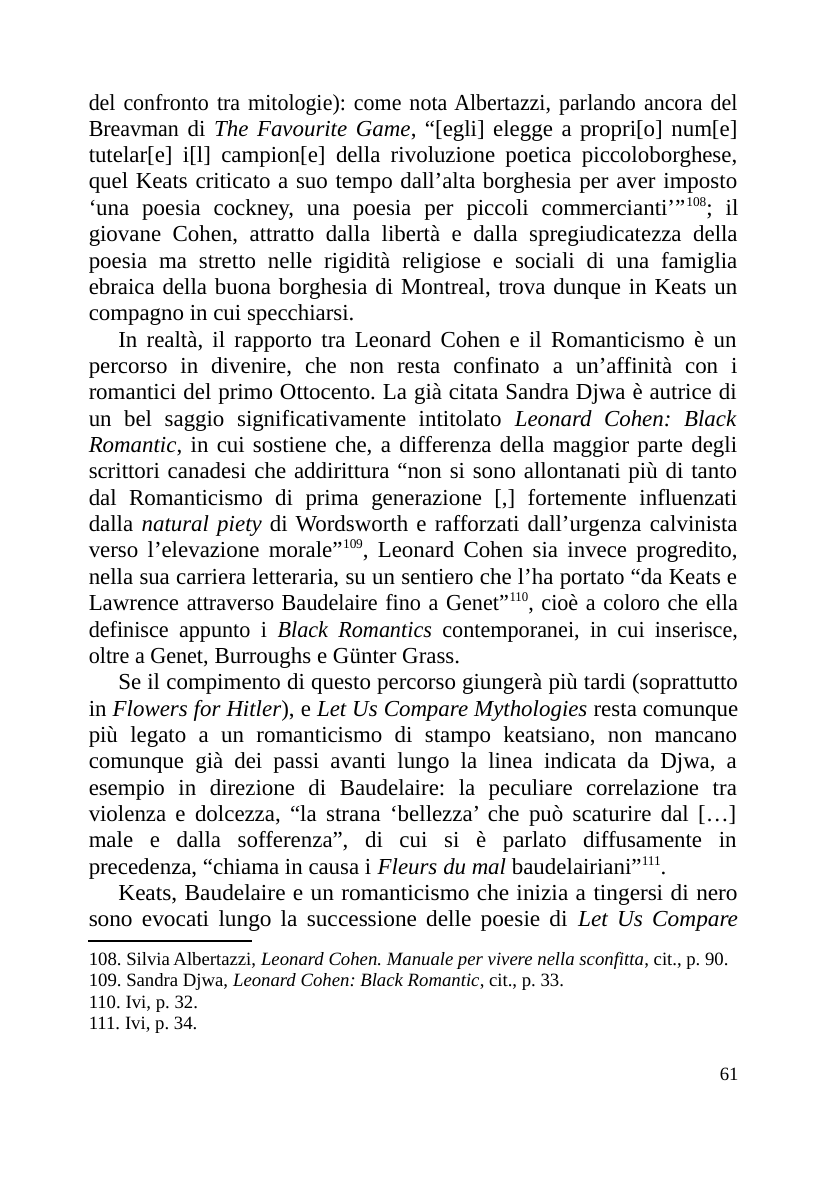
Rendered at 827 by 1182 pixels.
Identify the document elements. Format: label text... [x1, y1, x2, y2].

text del confronto tra mitologie): come nota Albertazzi, parlando ancora del Breavman di The Favourite Game, “[egli] elegge a propri[o] num[e] tutelar[e] i[l] campion[e] della rivoluzione poetica piccoloborghese, quel Keats criticato a suo tempo dall’alta borghesia per aver imposto ‘una poesia cockney, una poesia per piccoli commercianti’”; il giovane Cohen, attratto dalla libertà e dalla spregiudicatezza della poesia ma stretto nelle rigidità religiose e sociali di una famiglia ebraica della buona borghesia di Montreal, trova dunque in Keats un compagno in cui specchiarsi. [88, 88, 738, 326]
text Ivi, p. 34. [88, 1012, 738, 1034]
text Sandra Djwa, Leonard Cohen: Black Romantic, cit., p. 33. [88, 969, 738, 991]
text Silvia Albertazzi, Leonard Cohen. Manuale per vivere nella sconfitta, cit., p. 90. [88, 947, 738, 969]
text Se il compimento di questo percorso giungerà più tardi (soprattutto in Flowers for Hitler), e Let Us Compare Mythologies resta comunque più legato a un romanticismo di stampo keatsiano, non mancano comunque già dei passi avanti lungo la linea indicata da Djwa, a esempio in direzione di Baudelaire: la peculiare correlazione tra violenza e dolcezza, “la strana ‘bellezza’ che può scaturire dal […] male e dalla sofferenza”, di cui si è parlato diffusamente in precedenza, “chiama in causa i Fleurs du mal baudelairiani”. [88, 668, 738, 879]
text Ivi, p. 32. [88, 991, 738, 1012]
text Keats, Baudelaire e un romanticismo che inizia a tingersi di nero sono evocati lungo la successione delle poesie di Let Us Compare [88, 879, 738, 932]
text In realtà, il rapporto tra Leonard Cohen e il Romanticismo è un percorso in divenire, che non resta confinato a un’affinità con i romantici del primo Ottocento. La già citata Sandra Djwa è autrice di un bel saggio significativamente intitolato Leonard Cohen: Black Romantic, in cui sostiene che, a differenza della maggior parte degli scrittori canadesi che addirittura “non si sono allontanati più di tanto dal Romanticismo di prima generazione [,] fortemente influenzati dalla natural piety di Wordsworth e rafforzati dall’urgenza calvinista verso l’elevazione morale”, Leonard Cohen sia invece progredito, nella sua carriera letteraria, su un sentiero che l’ha portato “da Keats e Lawrence attraverso Baudelaire fino a Genet”, cioè a coloro che ella definisce appunto i Black Romantics contemporanei, in cui inserisce, oltre a Genet, Burroughs e Günter Grass. [88, 326, 738, 668]
